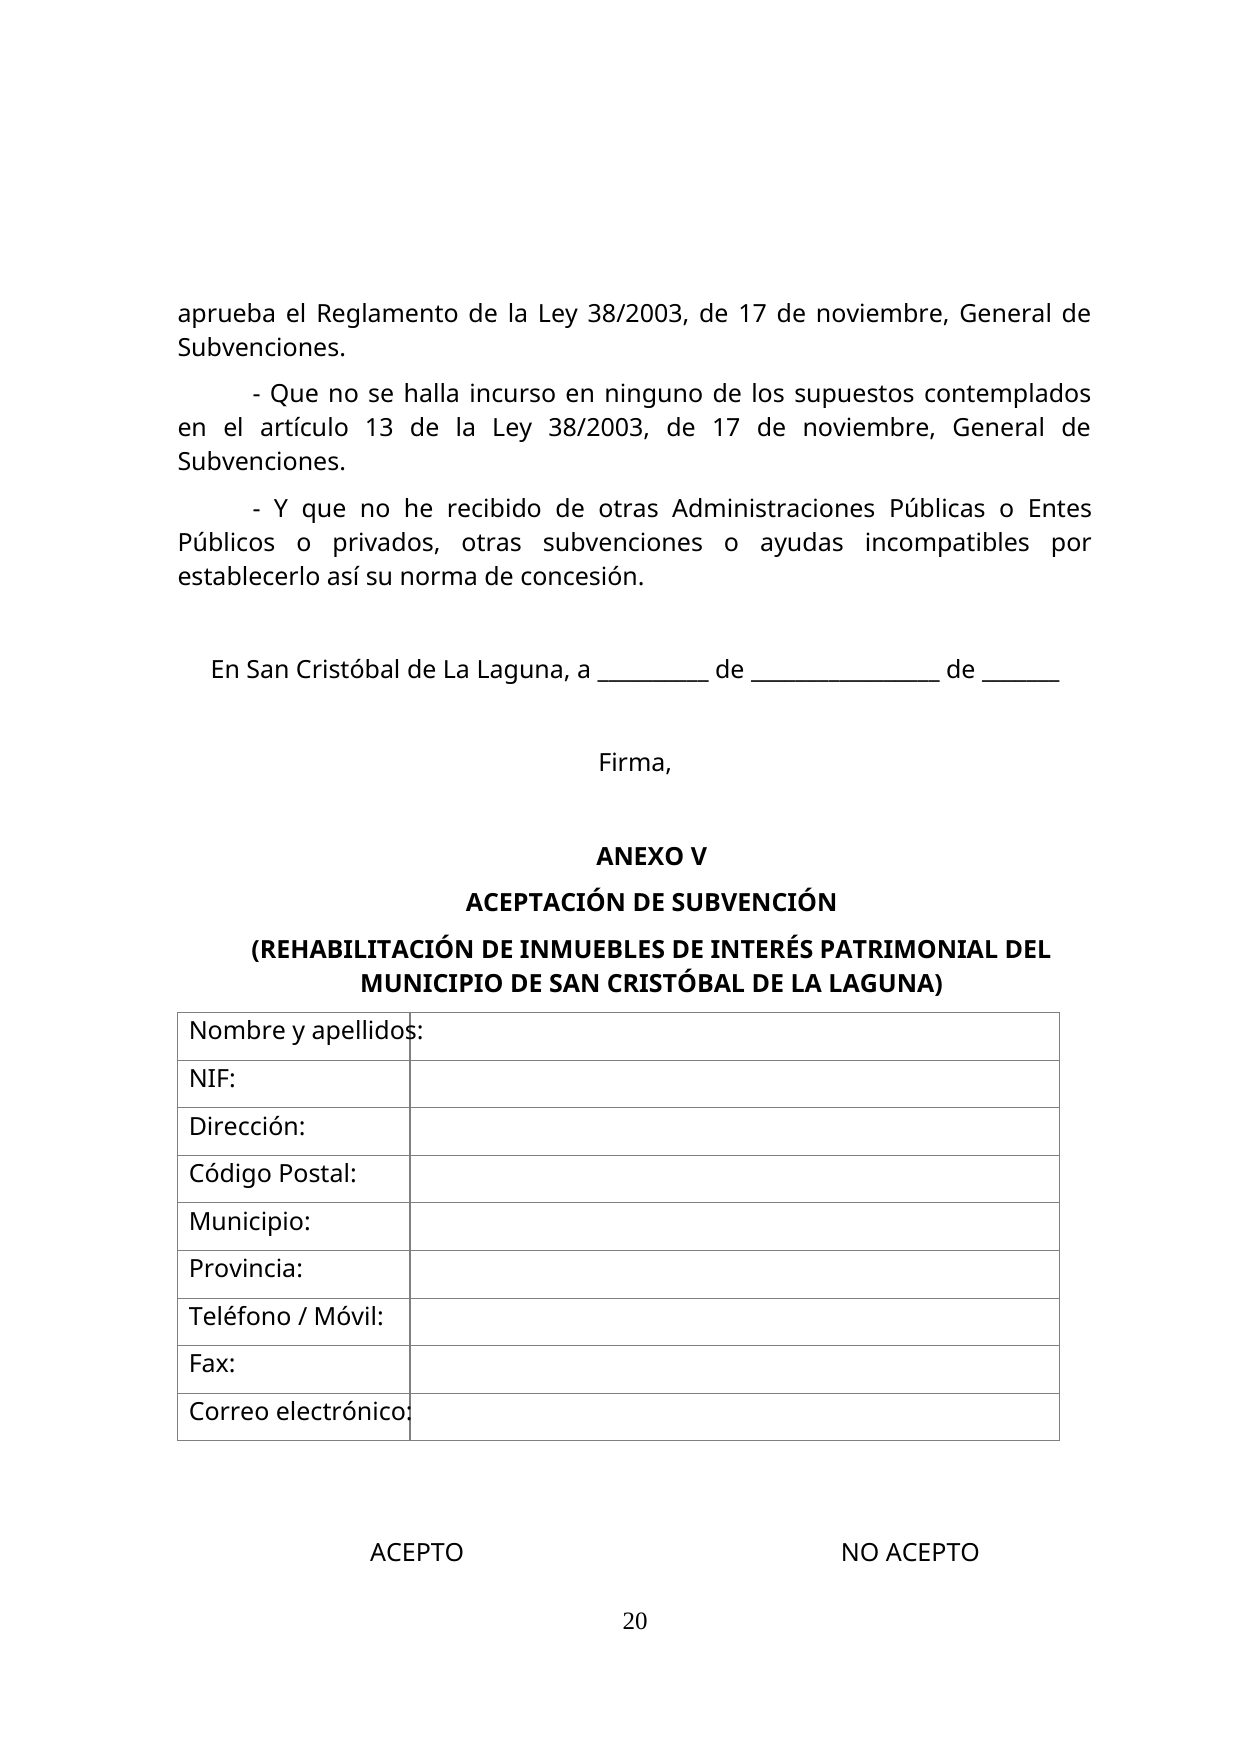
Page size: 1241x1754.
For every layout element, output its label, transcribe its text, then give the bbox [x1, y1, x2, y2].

text - Y que no he recibido de otras Administraciones Públicas o Entes Públicos o privados, otras subvenciones o ayudas incompatibles por establecerlo así su norma de concesión. [177, 491, 1093, 593]
table_cell [411, 1061, 1059, 1107]
table_cell [411, 1108, 1059, 1155]
table_cell [411, 1156, 1059, 1202]
subtitle ANEXO V [177, 838, 1126, 872]
table_cell Provincia: [178, 1251, 409, 1297]
table_cell Código Postal: [178, 1156, 409, 1202]
table_cell NIF: [178, 1061, 409, 1107]
table_cell Correo electrónico: [178, 1394, 409, 1440]
text - Que no se halla incurso en ninguno de los supuestos contemplados en el artículo 13 de la Ley 38/2003, de 17 de noviembre, General de Subvenciones. [177, 376, 1093, 478]
text Firma, [177, 745, 1093, 779]
table_header [411, 1013, 1059, 1059]
table_cell Municipio: [178, 1203, 409, 1250]
table_cell Dirección: [178, 1108, 409, 1155]
table_cell Fax: [178, 1346, 409, 1393]
table_header ACEPTO [177, 1535, 657, 1581]
table_cell [411, 1251, 1059, 1297]
text aprueba el Reglamento de la Ley 38/2003, de 17 de noviembre, General de Subvenciones. [177, 295, 1093, 363]
table_cell [411, 1299, 1059, 1345]
text ACEPTACIÓN DE SUBVENCIÓN [177, 885, 1126, 919]
table_cell Teléfono / Móvil: [178, 1299, 409, 1345]
table_header Nombre y apellidos: [178, 1013, 409, 1059]
table_cell [411, 1394, 1059, 1440]
text (REHABILITACIÓN DE INMUEBLES DE INTERÉS PATRIMONIAL DEL MUNICIPIO DE SAN CRISTÓBAL DE LA LAGUNA) [177, 931, 1126, 999]
table_cell [411, 1203, 1059, 1250]
table_cell [411, 1346, 1059, 1393]
table_header NO ACEPTO [657, 1535, 1163, 1581]
text En San Cristóbal de La Laguna, a __________ de _________________ de _______ [177, 652, 1093, 686]
